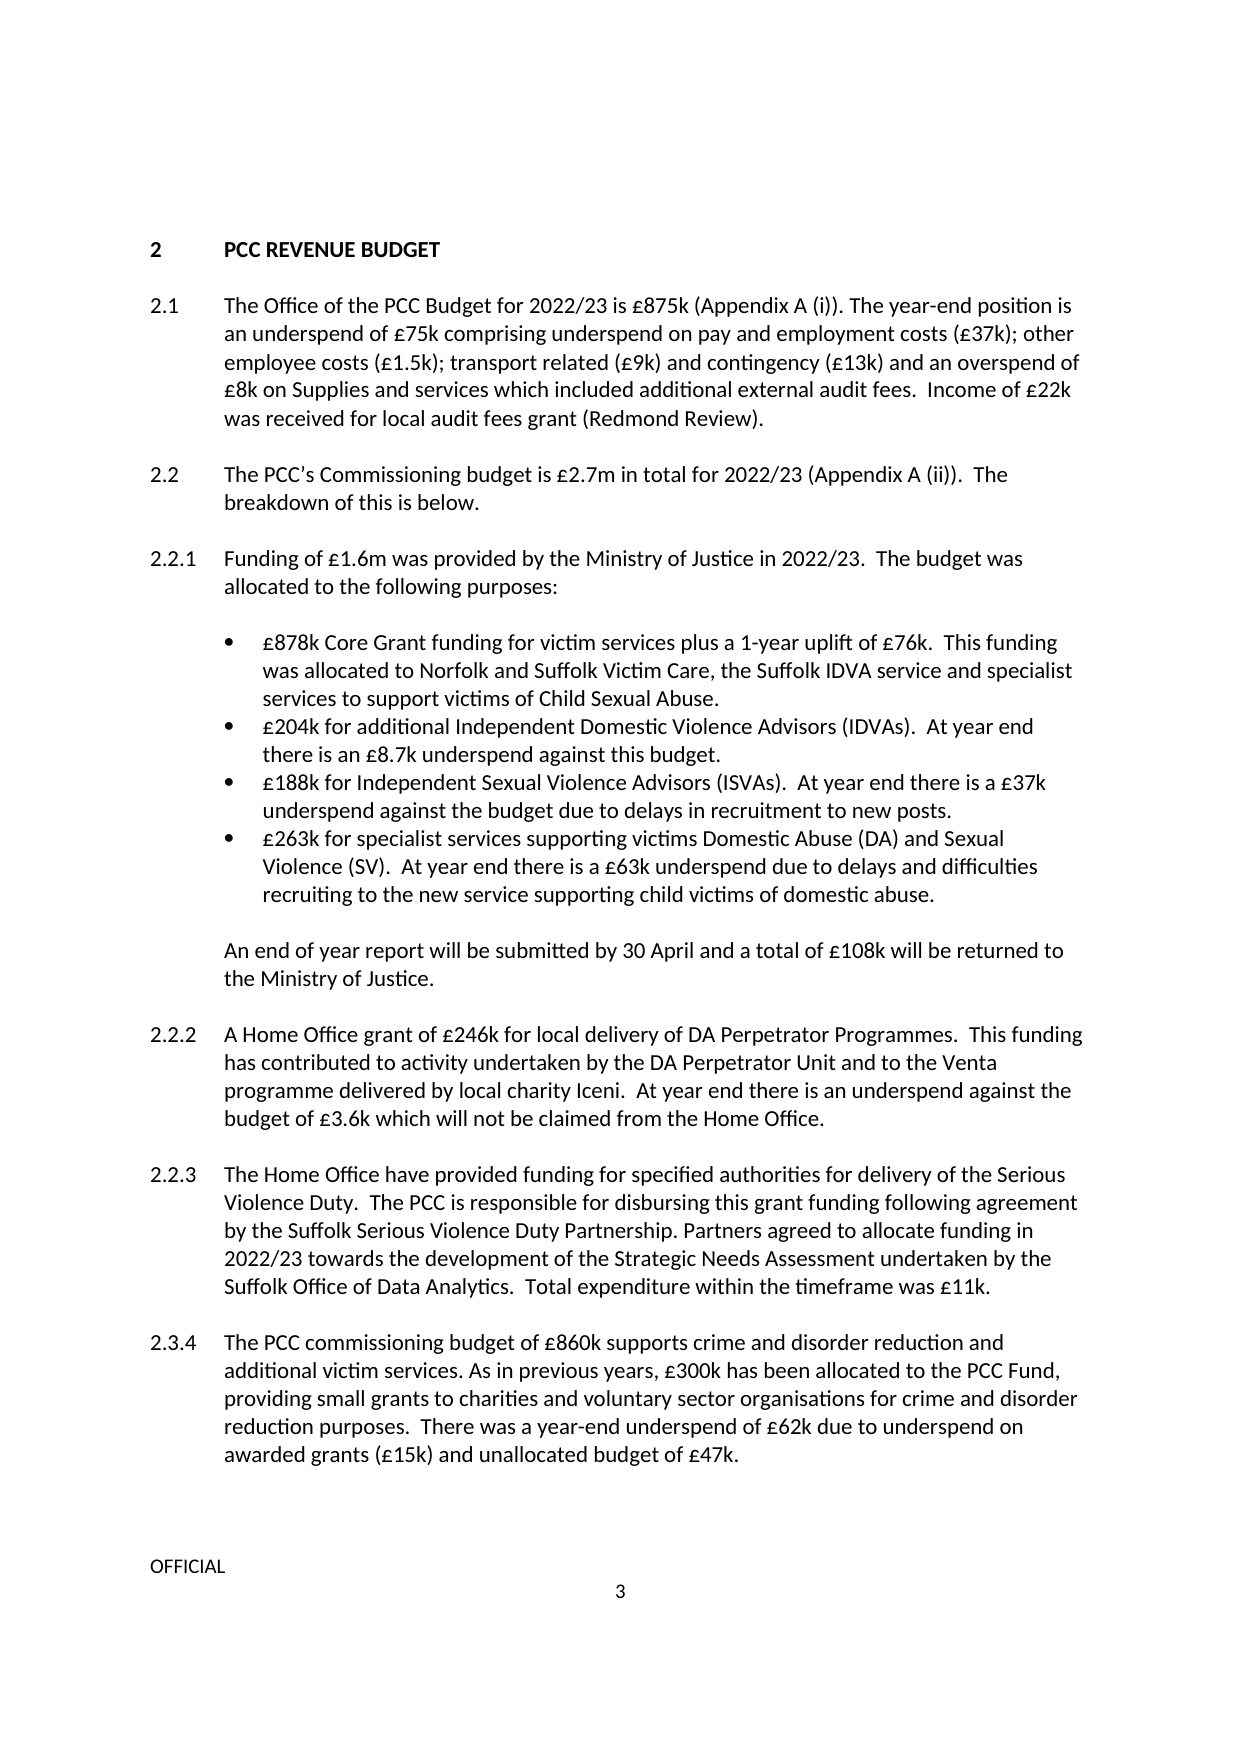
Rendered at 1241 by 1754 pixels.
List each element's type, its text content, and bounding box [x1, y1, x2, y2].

list £263k for specialist services supporting victims Domestic Abuse (DA) and Sexual Violence (SV). At year end there is a £63k underspend due to delays and difficulties recruiting to the new service supporting child victims of domestic abuse. [225, 824, 1090, 908]
list £204k for additional Independent Domestic Violence Advisors (IDVAs). At year end there is an £8.7k underspend against this budget. [225, 712, 1090, 768]
text 2.3.4 The PCC commissioning budget of £860k supports crime and disorder reduction and additional victim services. As in previous years, £300k has been allocated to the PCC Fund, providing small grants to charities and voluntary sector organisations for crime and disorder reduction purposes. There was a year-end underspend of £62k due to underspend on awarded grants (£15k) and unallocated budget of £47k. [150, 1328, 1090, 1468]
list PCC REVENUE BUDGET [150, 236, 1090, 263]
text 2.2 The PCC’s Commissioning budget is £2.7m in total for 2022/23 (Appendix A (ii)). The breakdown of this is below. [150, 460, 1090, 516]
text 2.2.1 Funding of £1.6m was provided by the Ministry of Justice in 2022/23. The budget was allocated to the following purposes: [150, 544, 1090, 600]
text 2.1 The Office of the PCC Budget for 2022/23 is £875k (Appendix A (i)). The year-end position is an underspend of £75k comprising underspend on pay and employment costs (£37k); other employee costs (£1.5k); transport related (£9k) and contingency (£13k) and an overspend of £8k on Supplies and services which included additional external audit fees. Income of £22k was received for local audit fees grant (Redmond Review). [150, 292, 1090, 432]
text An end of year report will be submitted by 30 April and a total of £108k will be returned to the Ministry of Justice. [224, 936, 1090, 992]
text 2.2.2 A Home Office grant of £246k for local delivery of DA Perpetrator Programmes. This funding has contributed to activity undertaken by the DA Perpetrator Unit and to the Venta programme delivered by local charity Iceni. At year end there is an underspend against the budget of £3.6k which will not be claimed from the Home Office. [150, 1020, 1090, 1132]
list £188k for Independent Sexual Violence Advisors (ISVAs). At year end there is a £37k underspend against the budget due to delays in recruitment to new posts. [225, 768, 1090, 824]
text 2.2.3 The Home Office have provided funding for specified authorities for delivery of the Serious Violence Duty. The PCC is responsible for disbursing this grant funding following agreement by the Suffolk Serious Violence Duty Partnership. Partners agreed to allocate funding in 2022/23 towards the development of the Strategic Needs Assessment undertaken by the Suffolk Office of Data Analytics. Total expenditure within the timeframe was £11k. [150, 1160, 1090, 1300]
list £878k Core Grant funding for victim services plus a 1-year uplift of £76k. This funding was allocated to Norfolk and Suffolk Victim Care, the Suffolk IDVA service and specialist services to support victims of Child Sexual Abuse. [225, 628, 1090, 712]
